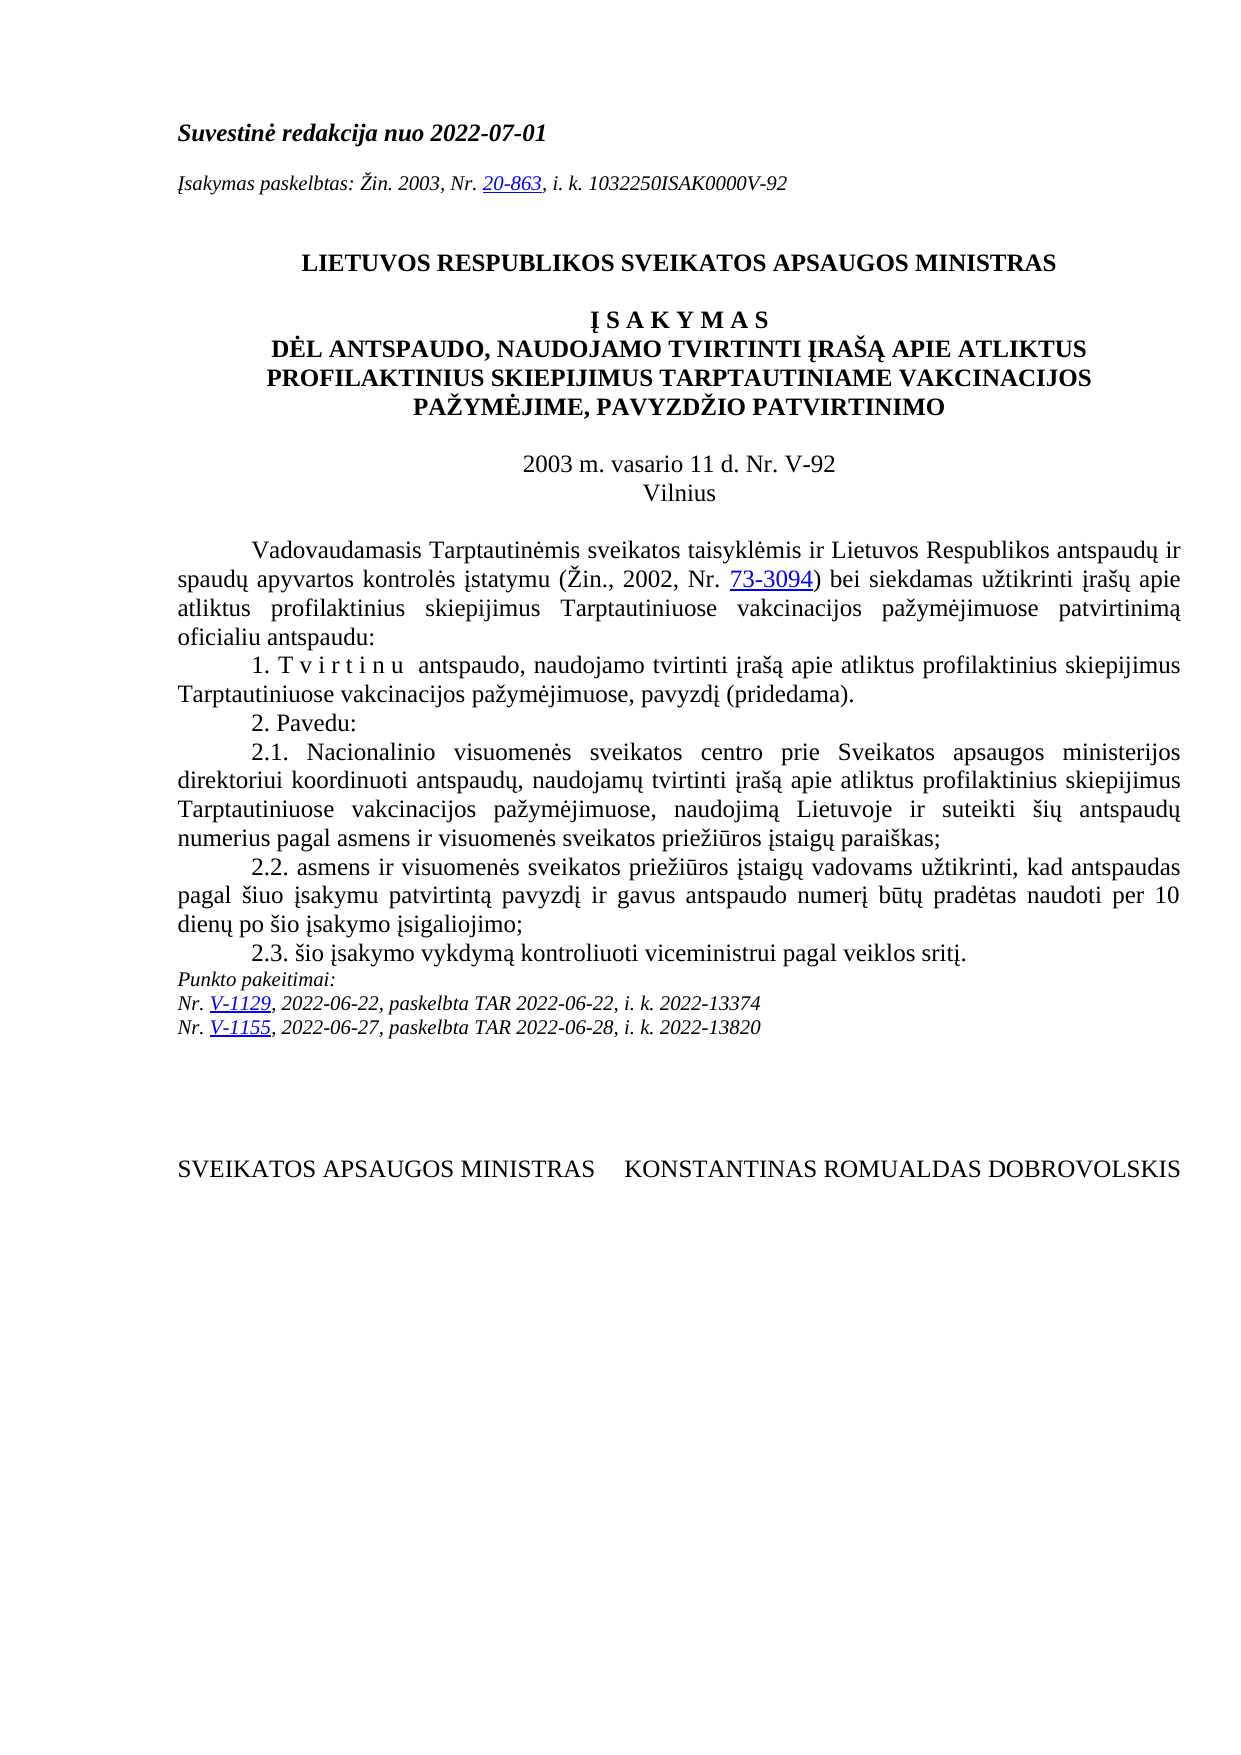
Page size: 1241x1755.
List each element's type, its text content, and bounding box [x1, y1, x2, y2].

text Įsakymas paskelbtas: Žin. 2003, Nr. 20-863, i. k. 1032250ISAK0000V-92 [177, 171, 1181, 195]
text 2.2. asmens ir visuomenės sveikatos priežiūros įstaigų vadovams užtikrinti, kad antspaudas pagal šiuo įsakymu patvirtintą pavyzdį ir gavus antspaudo numerį būtų pradėtas naudoti per 10 dienų po šio įsakymo įsigaliojimo; [177, 852, 1181, 938]
text 2003 m. vasario 11 d. Nr. V-92 [177, 449, 1181, 478]
text 2.1. Nacionalinio visuomenės sveikatos centro prie Sveikatos apsaugos ministerijos direktoriui koordinuoti antspaudų, naudojamų tvirtinti įrašą apie atliktus profilaktinius skiepijimus Tarptautiniuose vakcinacijos pažymėjimuose, naudojimą Lietuvoje ir suteikti šių antspaudų numerius pagal asmens ir visuomenės sveikatos priežiūros įstaigų paraiškas; [177, 737, 1181, 852]
text Vadovaudamasis Tarptautinėmis sveikatos taisyklėmis ir Lietuvos Respublikos antspaudų ir spaudų apyvartos kontrolės įstatymu (Žin., 2002, Nr. 73-3094) bei siekdamas užtikrinti įrašų apie atliktus profilaktinius skiepijimus Tarptautiniuose vakcinacijos pažymėjimuose patvirtinimą oficialiu antspaudu: [177, 535, 1181, 650]
text DĖL ANTSPAUDO, NAUDOJAMO TVIRTINTI ĮRAŠĄ APIE ATLIKTUS PROFILAKTINIUS SKIEPIJIMUS TARPTAUTINIAME VAKCINACIJOS PAŽYMĖJIME, PAVYZDŽIO PATVIRTINIMO [177, 334, 1181, 420]
text LIETUVOS RESPUBLIKOS SVEIKATOS APSAUGOS MINISTRAS [177, 248, 1181, 277]
text SVEIKATOS APSAUGOS MINISTRAS KONSTANTINAS ROMUALDAS DOBROVOLSKIS [177, 1154, 1181, 1182]
text 2. Pavedu: [177, 708, 1181, 737]
text Nr. V-1129, 2022-06-22, paskelbta TAR 2022-06-22, i. k. 2022-13374 [177, 991, 1181, 1015]
text Punkto pakeitimai: [177, 967, 1181, 991]
text 2.3. šio įsakymo vykdymą kontroliuoti viceministrui pagal veiklos sritį. [177, 938, 1181, 967]
text Nr. V-1155, 2022-06-27, paskelbta TAR 2022-06-28, i. k. 2022-13820 [177, 1015, 1181, 1039]
text Suvestinė redakcija nuo 2022-07-01 [177, 118, 1181, 147]
text 1. Tvirtinu antspaudo, naudojamo tvirtinti įrašą apie atliktus profilaktinius skiepijimus Tarptautiniuose vakcinacijos pažymėjimuose, pavyzdį (pridedama). [177, 650, 1181, 708]
text Vilnius [177, 478, 1181, 507]
text Į S A K Y M A S [177, 305, 1181, 334]
